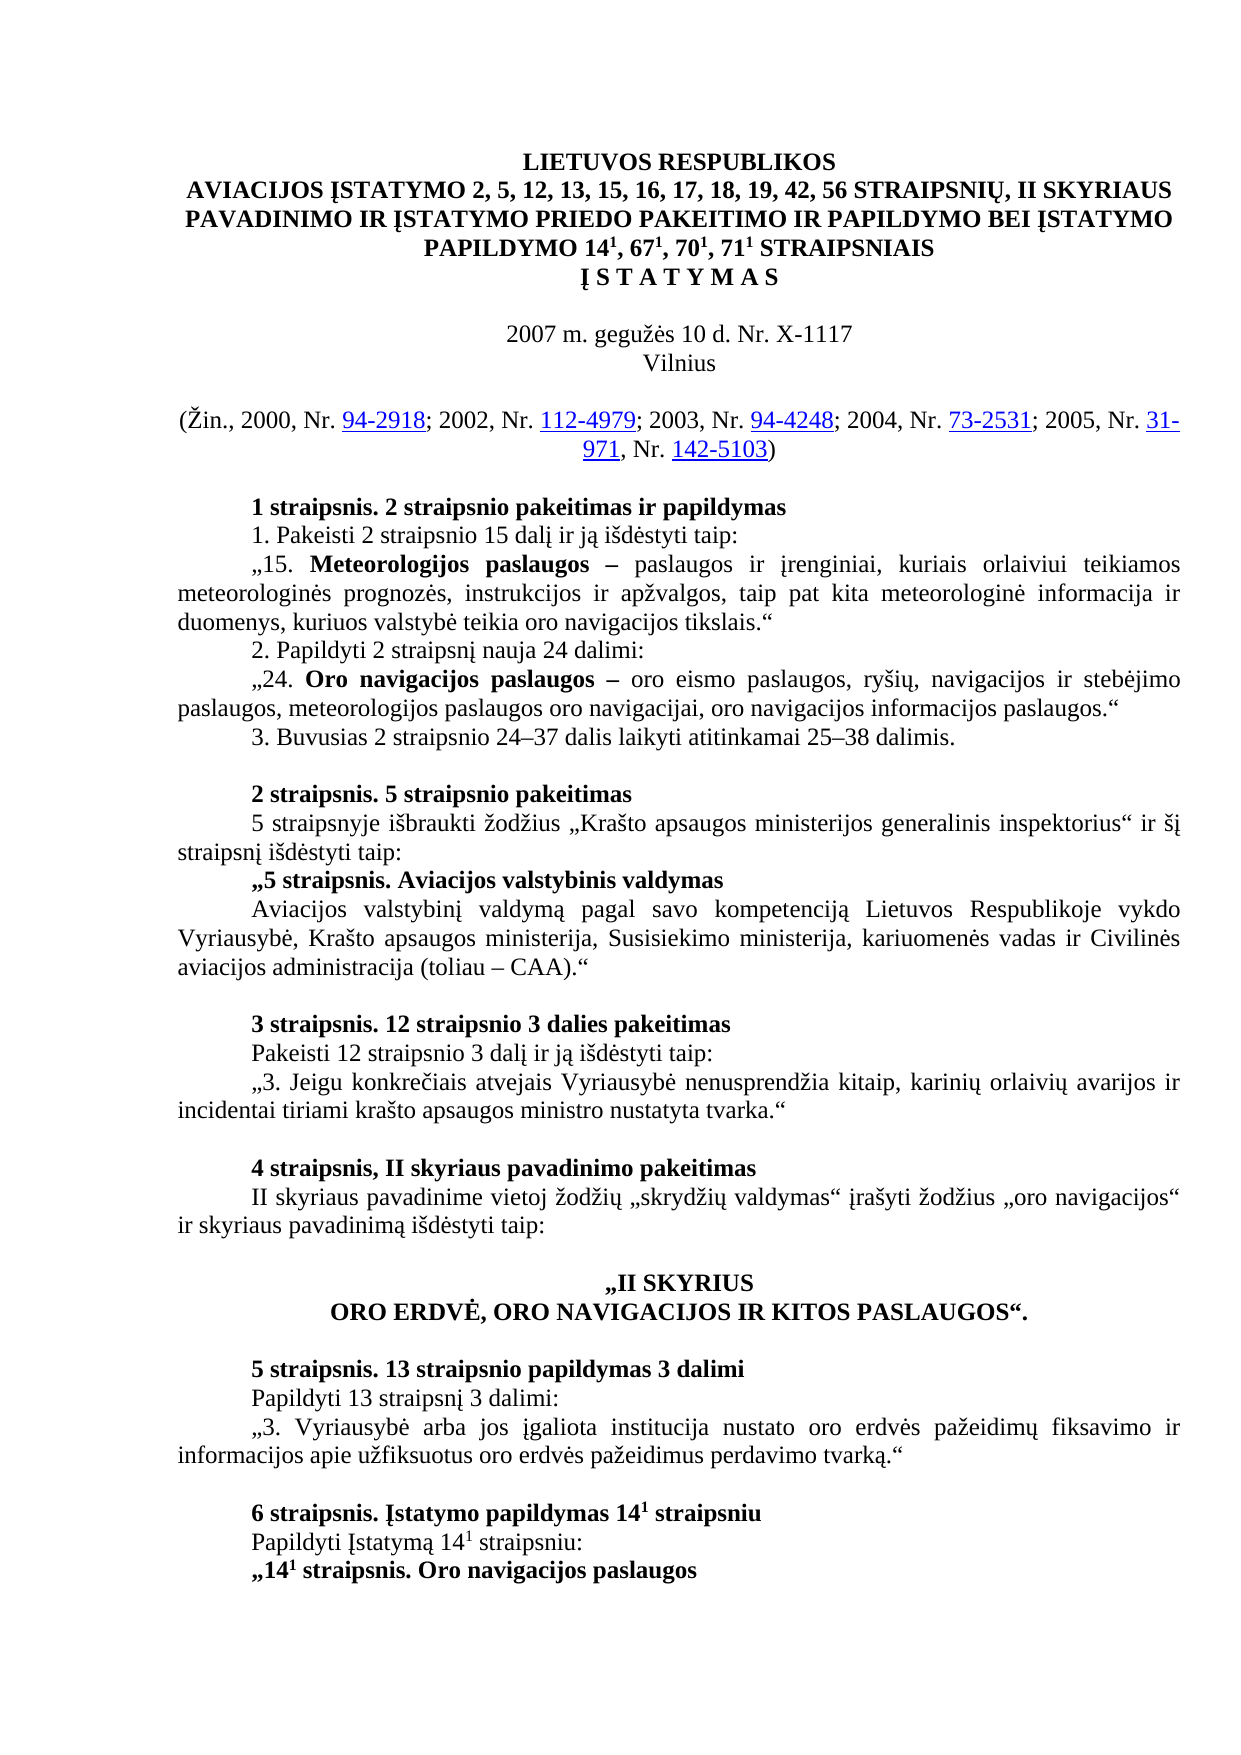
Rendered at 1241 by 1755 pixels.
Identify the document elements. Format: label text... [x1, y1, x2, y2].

text „II SKYRIUS [177, 1268, 1181, 1297]
text 3 straipsnis. 12 straipsnio 3 dalies pakeitimas [177, 1009, 1181, 1038]
text „3. Vyriausybė arba jos įgaliota institucija nustato oro erdvės pažeidimų fiksavimo ir informacijos apie užfiksuotus oro erdvės pažeidimus perdavimo tvarką.“ [177, 1412, 1181, 1469]
text „24. Oro navigacijos paslaugos – oro eismo paslaugos, ryšių, navigacijos ir stebėjimo paslaugos, meteorologijos paslaugos oro navigacijai, oro navigacijos informacijos paslaugos.“ [177, 664, 1181, 722]
text „3. Jeigu konkrečiais atvejais Vyriausybė nenusprendžia kitaip, karinių orlaivių avarijos ir incidentai tiriami krašto apsaugos ministro nustatyta tvarka.“ [177, 1067, 1181, 1124]
text Pakeisti 12 straipsnio 3 dalį ir ją išdėstyti taip: [177, 1038, 1181, 1067]
text 1. Pakeisti 2 straipsnio 15 dalį ir ją išdėstyti taip: [177, 521, 1181, 549]
text AVIACIJOS ĮSTATYMO 2, 5, 12, 13, 15, 16, 17, 18, 19, 42, 56 STRAIPSNIŲ, II SKYRIAUS PAVADINIMO IR ĮSTATYMO PRIEDO PAKEITIMO IR PAPILDYMO BEI ĮSTATYMO PAPILDYMO 141, 671, 701, 711 STRAIPSNIAIS [177, 176, 1181, 262]
text 2 straipsnis. 5 straipsnio pakeitimas [177, 779, 1181, 808]
text Vilnius [177, 348, 1181, 377]
text 6 straipsnis. Įstatymo papildymas 141 straipsniu [177, 1498, 1181, 1527]
text „5 straipsnis. Aviacijos valstybinis valdymas [177, 866, 1181, 894]
text Į S T A T Y M A S [177, 262, 1181, 291]
text 2. Papildyti 2 straipsnį nauja 24 dalimi: [177, 636, 1181, 664]
text 5 straipsnis. 13 straipsnio papildymas 3 dalimi [177, 1354, 1181, 1383]
text Aviacijos valstybinį valdymą pagal savo kompetenciją Lietuvos Respublikoje vykdo Vyriausybė, Krašto apsaugos ministerija, Susisiekimo ministerija, kariuomenės vadas ir Civilinės aviacijos administracija (toliau – CAA).“ [177, 894, 1181, 981]
text „15. Meteorologijos paslaugos – paslaugos ir įrenginiai, kuriais orlaiviui teikiamos meteorologinės prognozės, instrukcijos ir apžvalgos, taip pat kita meteorologinė informacija ir duomenys, kuriuos valstybė teikia oro navigacijos tikslais.“ [177, 549, 1181, 636]
text 3. Buvusias 2 straipsnio 24–37 dalis laikyti atitinkamai 25–38 dalimis. [177, 722, 1181, 751]
text LIETUVOS RESPUBLIKOS [177, 147, 1181, 176]
text Papildyti 13 straipsnį 3 dalimi: [177, 1383, 1181, 1412]
text 4 straipsnis, II skyriaus pavadinimo pakeitimas [177, 1153, 1181, 1182]
text ORO ERDVĖ, ORO NAVIGACIJOS IR KITOS PASLAUGOS“. [177, 1297, 1181, 1326]
text 1 straipsnis. 2 straipsnio pakeitimas ir papildymas [177, 492, 1181, 521]
text 2007 m. gegužės 10 d. Nr. X-1117 [177, 319, 1181, 348]
text II skyriaus pavadinime vietoj žodžių „skrydžių valdymas“ įrašyti žodžius „oro navigacijos“ ir skyriaus pavadinimą išdėstyti taip: [177, 1182, 1181, 1239]
text Papildyti Įstatymą 141 straipsniu: [177, 1527, 1181, 1556]
text (Žin., 2000, Nr. 94-2918; 2002, Nr. 112-4979; 2003, Nr. 94-4248; 2004, Nr. 73-2531; 2005, Nr. 31-971, Nr. 142-5103) [177, 406, 1181, 463]
text 5 straipsnyje išbraukti žodžius „Krašto apsaugos ministerijos generalinis inspektorius“ ir šį straipsnį išdėstyti taip: [177, 808, 1181, 866]
text „141 straipsnis. Oro navigacijos paslaugos [177, 1556, 1181, 1584]
